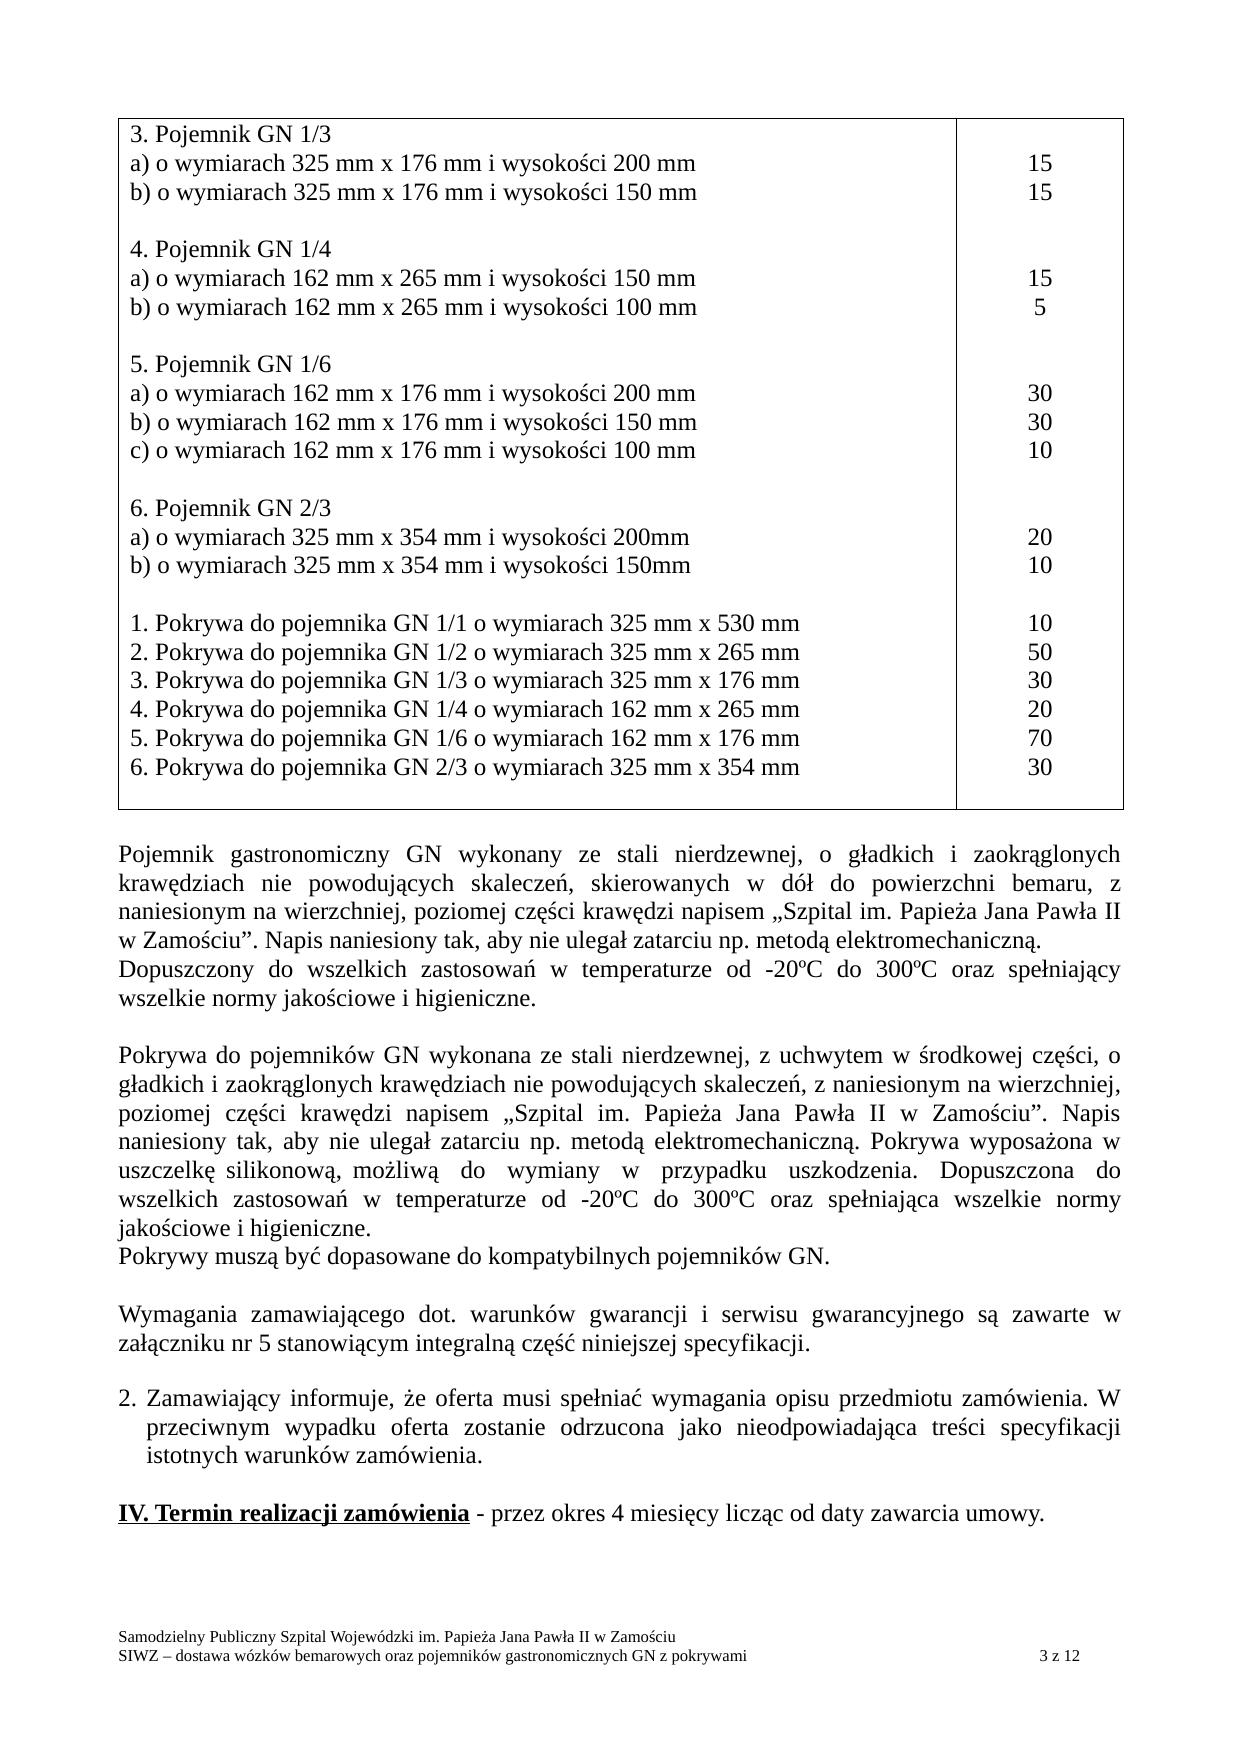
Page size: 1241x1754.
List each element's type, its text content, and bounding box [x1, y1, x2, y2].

text Pokrywy muszą być dopasowane do kompatybilnych pojemników GN. [118, 1241, 1122, 1270]
table_cell 15 15 15 5 30 30 10 20 10 10 50 30 20 70 30 [957, 119, 1123, 809]
list Zamawiający informuje, że oferta musi spełniać wymagania opisu przedmiotu zamówienia. W przeciwnym wypadku oferta zostanie odrzucona jako nieodpowiadająca treści specyfikacji istotnych warunków zamówienia. [118, 1383, 1122, 1469]
table_cell 3. Pojemnik GN 1/3 a) o wymiarach 325 mm x 176 mm i wysokości 200 mm b) o wymiarach 325 mm x 176 mm i wysokości 150 mm 4. Pojemnik GN 1/4 a) o wymiarach 162 mm x 265 mm i wysokości 150 mm b) o wymiarach 162 mm x 265 mm i wysokości 100 mm 5. Pojemnik GN 1/6 a) o wymiarach 162 mm x 176 mm i wysokości 200 mm b) o wymiarach 162 mm x 176 mm i wysokości 150 mm c) o wymiarach 162 mm x 176 mm i wysokości 100 mm 6. Pojemnik GN 2/3 a) o wymiarach 325 mm x 354 mm i wysokości 200mm b) o wymiarach 325 mm x 354 mm i wysokości 150mm 1. Pokrywa do pojemnika GN 1/1 o wymiarach 325 mm x 530 mm 2. Pokrywa do pojemnika GN 1/2 o wymiarach 325 mm x 265 mm 3. Pokrywa do pojemnika GN 1/3 o wymiarach 325 mm x 176 mm 4. Pokrywa do pojemnika GN 1/4 o wymiarach 162 mm x 265 mm 5. Pokrywa do pojemnika GN 1/6 o wymiarach 162 mm x 176 mm 6. Pokrywa do pojemnika GN 2/3 o wymiarach 325 mm x 354 mm [119, 119, 956, 809]
text IV. Termin realizacji zamówienia - przez okres 4 miesięcy licząc od daty zawarcia umowy. [118, 1498, 1122, 1527]
text Pokrywa do pojemników GN wykonana ze stali nierdzewnej, z uchwytem w środkowej części, o gładkich i zaokrąglonych krawędziach nie powodujących skaleczeń, z naniesionym na wierzchniej, poziomej części krawędzi napisem „Szpital im. Papieża Jana Pawła II w Zamościu”. Napis naniesiony tak, aby nie ulegał zatarciu np. metodą elektromechaniczną. Pokrywa wyposażona w uszczelkę silikonową, możliwą do wymiany w przypadku uszkodzenia. Dopuszczona do wszelkich zastosowań w temperaturze od -20ºC do 300ºC oraz spełniająca wszelkie normy jakościowe i higieniczne. [118, 1040, 1122, 1241]
text Wymagania zamawiającego dot. warunków gwarancji i serwisu gwarancyjnego są zawarte w załączniku nr 5 stanowiącym integralną część niniejszej specyfikacji. [118, 1299, 1122, 1356]
text Dopuszczony do wszelkich zastosowań w temperaturze od -20ºC do 300ºC oraz spełniający wszelkie normy jakościowe i higieniczne. [118, 954, 1122, 1011]
text Pojemnik gastronomiczny GN wykonany ze stali nierdzewnej, o gładkich i zaokrąglonych krawędziach nie powodujących skaleczeń, skierowanych w dół do powierzchni bemaru, z naniesionym na wierzchniej, poziomej części krawędzi napisem „Szpital im. Papieża Jana Pawła II w Zamościu”. Napis naniesiony tak, aby nie ulegał zatarciu np. metodą elektromechaniczną. [118, 839, 1122, 954]
